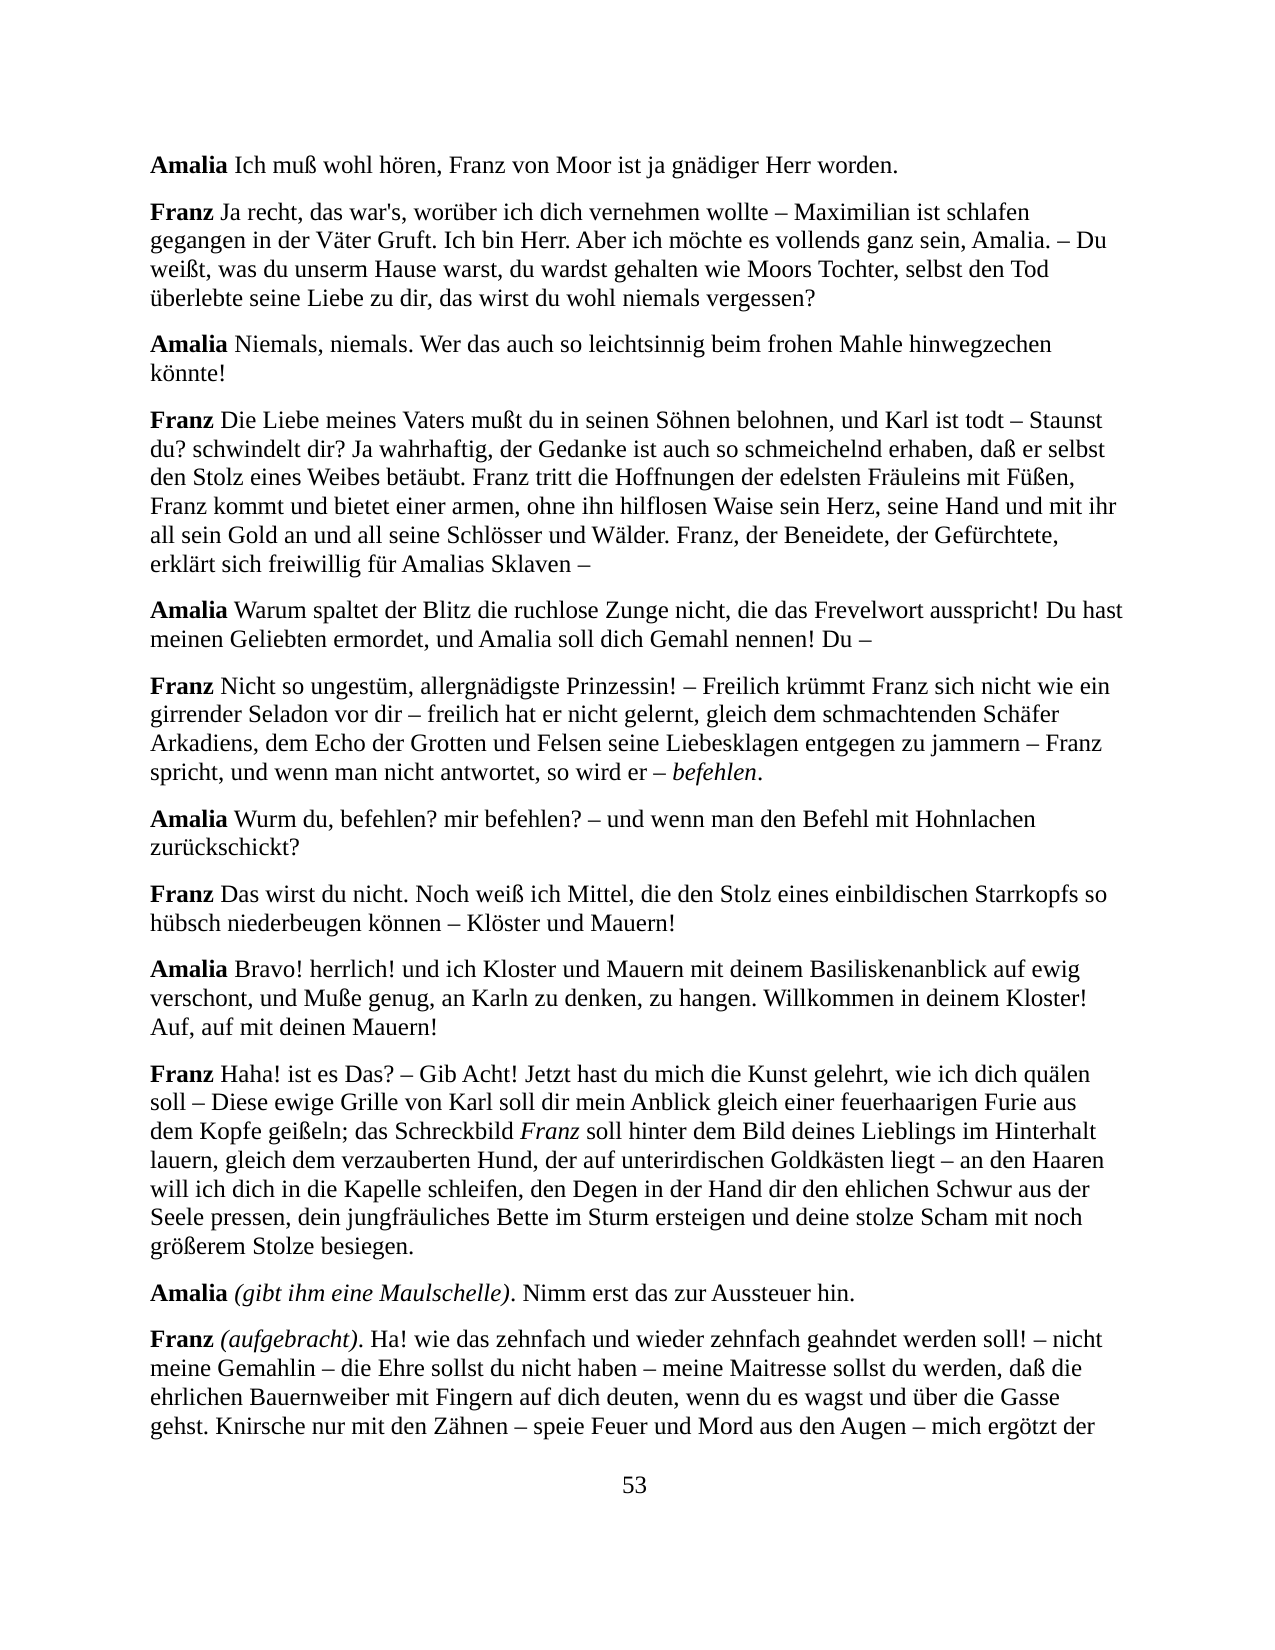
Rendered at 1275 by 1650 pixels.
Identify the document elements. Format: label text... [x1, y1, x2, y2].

text Franz Das wirst du nicht. Noch weiß ich Mittel, die den Stolz eines einbildischen Starrkopfs so hübsch niederbeugen können – Klöster und Mauern! [150, 879, 1125, 937]
text Amalia (gibt ihm eine Maulschelle). Nimm erst das zur Aussteuer hin. [150, 1278, 1125, 1307]
text Franz Die Liebe meines Vaters mußt du in seinen Söhnen belohnen, und Karl ist todt – Staunst du? schwindelt dir? Ja wahrhaftig, der Gedanke ist auch so schmeichelnd erhaben, daß er selbst den Stolz eines Weibes betäubt. Franz tritt die Hoffnungen der edelsten Fräuleins mit Füßen, Franz kommt und bietet einer armen, ohne ihn hilflosen Waise sein Herz, seine Hand und mit ihr all sein Gold an und all seine Schlösser und Wälder. Franz, der Beneidete, der Gefürchtete, erklärt sich freiwillig für Amalias Sklaven – [150, 405, 1125, 577]
text Amalia Niemals, niemals. Wer das auch so leichtsinnig beim frohen Mahle hinwegzechen könnte! [150, 329, 1125, 387]
text Amalia Wurm du, befehlen? mir befehlen? – und wenn man den Befehl mit Hohnlachen zurückschickt? [150, 804, 1125, 861]
text Amalia Warum spaltet der Blitz die ruchlose Zunge nicht, die das Frevelwort ausspricht! Du hast meinen Geliebten ermordet, und Amalia soll dich Gemahl nennen! Du – [150, 595, 1125, 653]
text Franz (aufgebracht). Ha! wie das zehnfach und wieder zehnfach geahndet werden soll! – nicht meine Gemahlin – die Ehre sollst du nicht haben – meine Maitresse sollst du werden, daß die ehrlichen Bauernweiber mit Fingern auf dich deuten, wenn du es wagst und über die Gasse gehst. Knirsche nur mit den Zähnen – speie Feuer und Mord aus den Augen – mich ergötzt der [150, 1324, 1125, 1439]
text Franz Haha! ist es Das? – Gib Acht! Jetzt hast du mich die Kunst gelehrt, wie ich dich quälen soll – Diese ewige Grille von Karl soll dir mein Anblick gleich einer feuerhaarigen Furie aus dem Kopfe geißeln; das Schreckbild Franz soll hinter dem Bild deines Lieblings im Hinterhalt lauern, gleich dem verzauberten Hund, der auf unterirdischen Goldkästen liegt – an den Haaren will ich dich in die Kapelle schleifen, den Degen in der Hand dir den ehlichen Schwur aus der Seele pressen, dein jungfräuliches Bette im Sturm ersteigen und deine stolze Scham mit noch größerem Stolze besiegen. [150, 1059, 1125, 1260]
text Amalia Ich muß wohl hören, Franz von Moor ist ja gnädiger Herr worden. [150, 150, 1125, 179]
text Amalia Bravo! herrlich! und ich Kloster und Mauern mit deinem Basiliskenanblick auf ewig verschont, und Muße genug, an Karln zu denken, zu hangen. Willkommen in deinem Kloster! Auf, auf mit deinen Mauern! [150, 954, 1125, 1041]
text Franz Ja recht, das war's, worüber ich dich vernehmen wollte – Maximilian ist schlafen gegangen in der Väter Gruft. Ich bin Herr. Aber ich möchte es vollends ganz sein, Amalia. – Du weißt, was du unserm Hause warst, du wardst gehalten wie Moors Tochter, selbst den Tod überlebte seine Liebe zu dir, das wirst du wohl niemals vergessen? [150, 197, 1125, 312]
text Franz Nicht so ungestüm, allergnädigste Prinzessin! – Freilich krümmt Franz sich nicht wie ein girrender Seladon vor dir – freilich hat er nicht gelernt, gleich dem schmachtenden Schäfer Arkadiens, dem Echo der Grotten und Felsen seine Liebesklagen entgegen zu jammern – Franz spricht, und wenn man nicht antwortet, so wird er – befehlen. [150, 671, 1125, 786]
